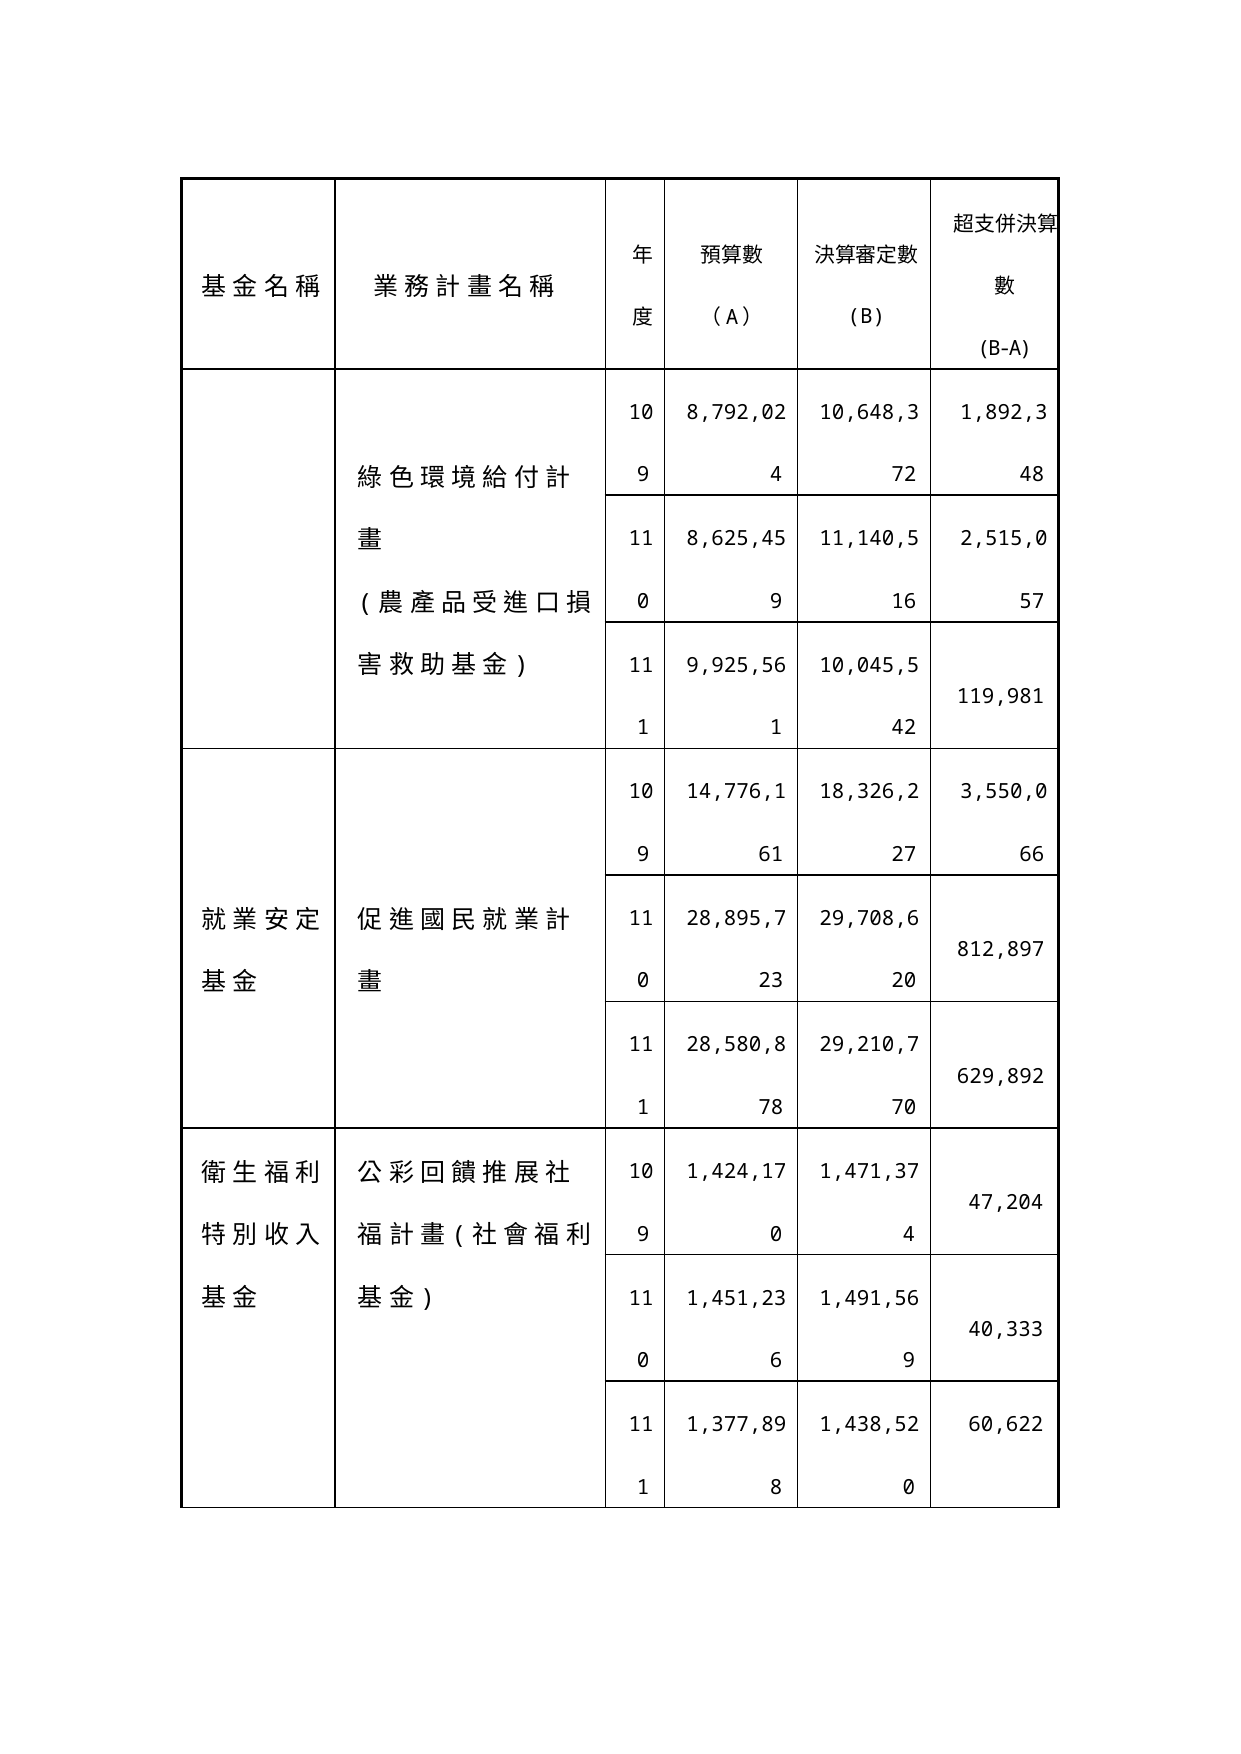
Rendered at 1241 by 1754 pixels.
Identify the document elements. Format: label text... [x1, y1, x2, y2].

table_cell 110 [606, 1255, 664, 1380]
table_header 基金名稱 [183, 180, 334, 368]
table_cell 11,140,516 [798, 496, 930, 621]
table_cell 促進國民就業計畫 [336, 749, 605, 1127]
table_cell 8,625,459 [665, 496, 797, 621]
table_cell 1,424,170 [665, 1129, 797, 1254]
table_cell 28,895,723 [665, 876, 797, 1001]
table_cell 60,622 [931, 1382, 1057, 1507]
table_cell 14,776,161 [665, 749, 797, 874]
table_cell 110 [606, 876, 664, 1001]
table_header 業務計畫名稱 [336, 180, 605, 368]
table_cell 3,550,066 [931, 749, 1057, 874]
table_cell 1,438,520 [798, 1382, 930, 1507]
table_cell 109 [606, 1129, 664, 1254]
table_cell 29,708,620 [798, 876, 930, 1001]
table_cell 109 [606, 749, 664, 874]
table_cell 衛生福利特別收入基金 [183, 1129, 334, 1507]
table_cell 28,580,878 [665, 1002, 797, 1127]
table_cell 1,377,898 [665, 1382, 797, 1507]
table_cell 就業安定基金 [183, 749, 334, 1127]
table_cell 9,925,561 [665, 623, 797, 747]
table_cell 10,045,542 [798, 623, 930, 747]
table_cell 綠色環境給付計畫 (農產品受進口損害救助基金) [336, 370, 605, 747]
table_cell 111 [606, 1002, 664, 1127]
table_header 超支併決算數 (B-A) [931, 180, 1057, 368]
table_cell 109 [606, 370, 664, 494]
table_header 決算審定數(B) [798, 180, 930, 368]
table_cell [183, 370, 334, 747]
table_cell 公彩回饋推展社福計畫(社會福利基金) [336, 1129, 605, 1507]
table_cell 2,515,057 [931, 496, 1057, 621]
table_cell 1,491,569 [798, 1255, 930, 1380]
table_cell 812,897 [931, 876, 1057, 1001]
table_cell 10,648,372 [798, 370, 930, 494]
table_cell 110 [606, 496, 664, 621]
table_cell 111 [606, 623, 664, 747]
table_cell 18,326,227 [798, 749, 930, 874]
table_cell 47,204 [931, 1129, 1057, 1254]
table_header 年度 [606, 180, 664, 368]
table_cell 111 [606, 1382, 664, 1507]
table_header 預算數 （A） [665, 180, 797, 368]
table_cell 1,451,236 [665, 1255, 797, 1380]
table_cell 29,210,770 [798, 1002, 930, 1127]
table_cell 1,892,348 [931, 370, 1057, 494]
table_cell 1,471,374 [798, 1129, 930, 1254]
table_cell 40,333 [931, 1255, 1057, 1380]
table_cell 119,981 [931, 623, 1057, 747]
table_cell 629,892 [931, 1002, 1057, 1127]
table_cell 8,792,024 [665, 370, 797, 494]
